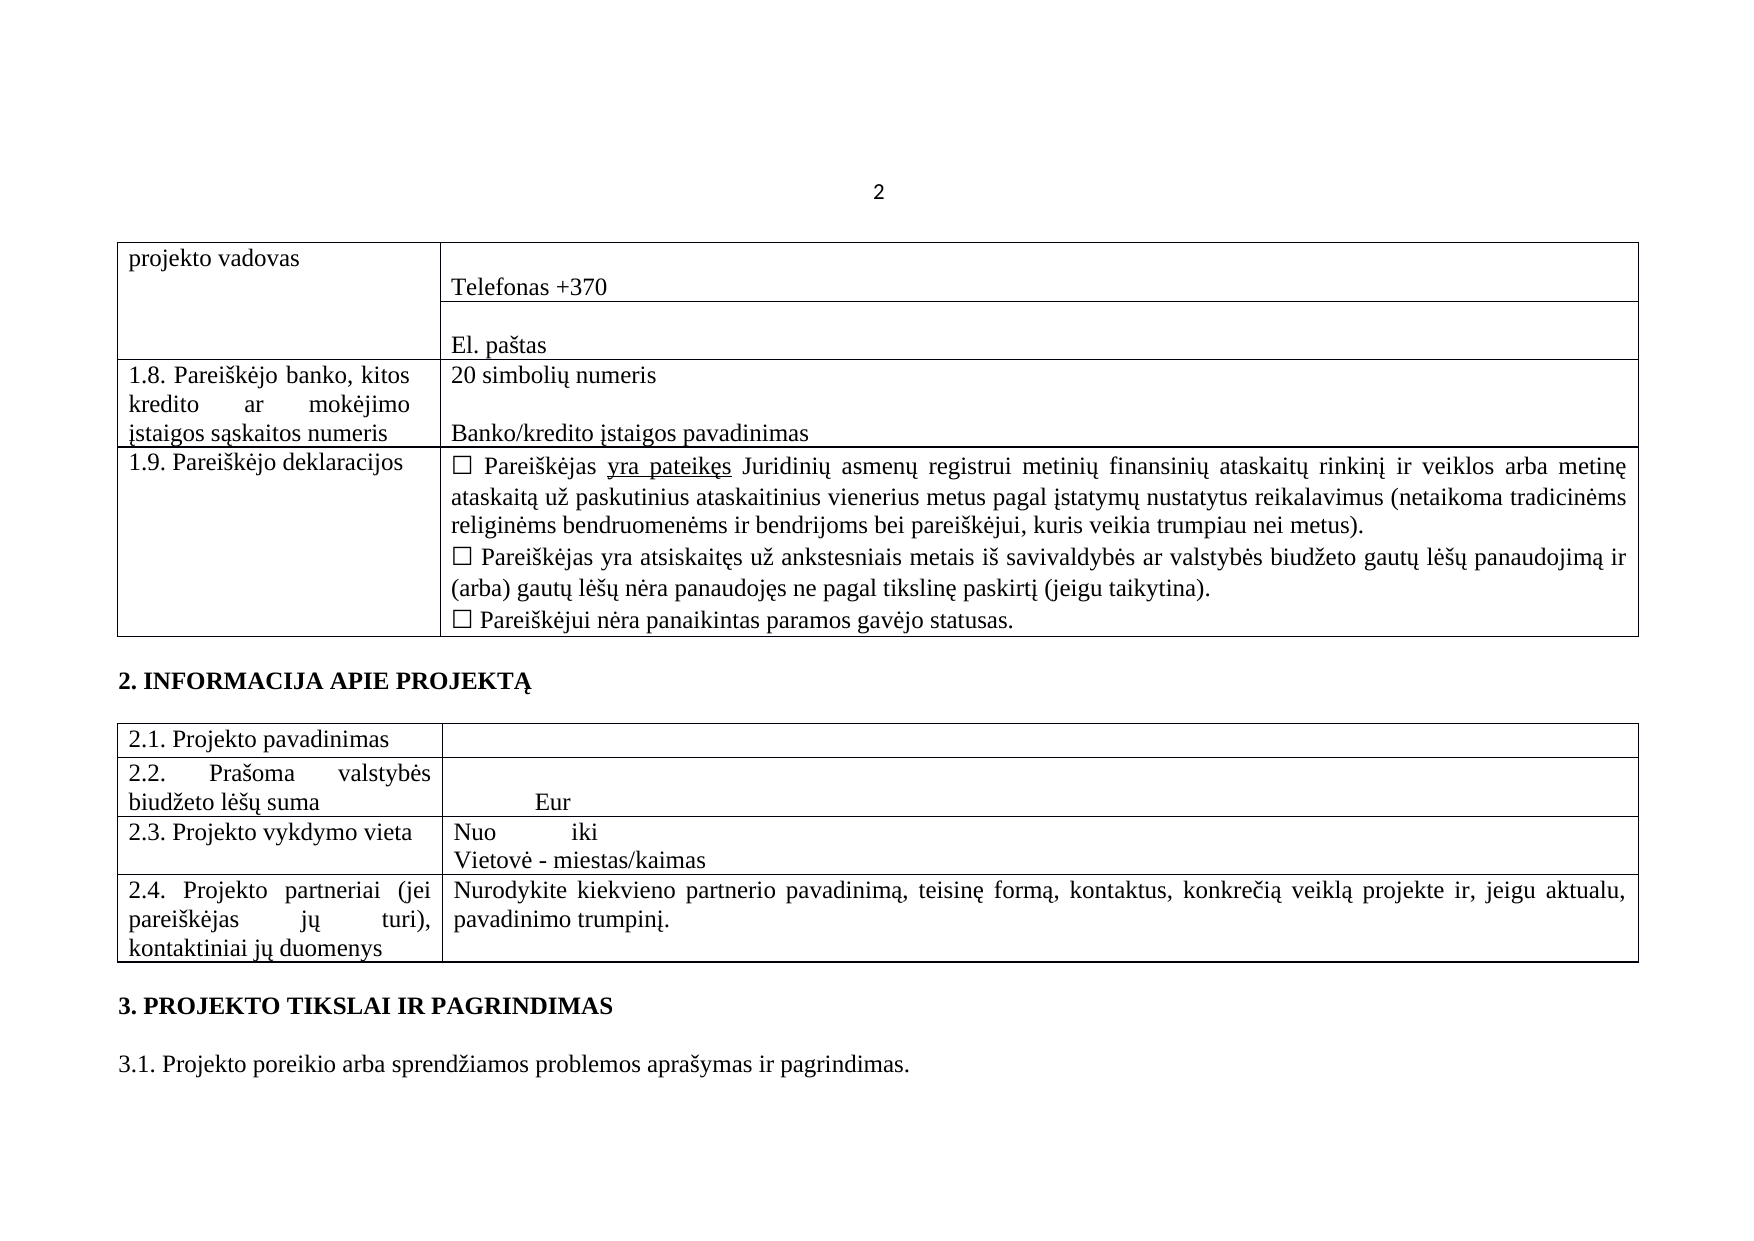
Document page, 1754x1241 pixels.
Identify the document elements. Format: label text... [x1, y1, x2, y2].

table_header 2.1. Projekto pavadinimas [118, 724, 442, 757]
table_cell El. paštas [441, 302, 1638, 359]
table_cell projekto vadovas [118, 243, 440, 359]
text 3. PROJEKTO TIKSLAI IR PAGRINDIMAS [118, 991, 1639, 1020]
table_cell 2.3. Projekto vykdymo vieta [118, 817, 442, 874]
table_cell 1.9. Pareiškėjo deklaracijos [118, 448, 440, 636]
table_cell 2.2. Prašoma valstybės biudžeto lėšų suma [118, 758, 442, 816]
table_cell 20 simbolių numeris Banko/kredito įstaigos pavadinimas [441, 360, 1638, 446]
table_cell Telefonas +370 [441, 243, 1638, 301]
table_cell 1.8. Pareiškėjo banko, kitos kredito ar mokėjimo įstaigos sąskaitos numeris [118, 360, 440, 446]
table_cell 2.4. Projekto partneriai (jei pareiškėjas jų turi), kontaktiniai jų duomenys [118, 875, 442, 961]
table_header [443, 724, 1638, 757]
table_cell Nurodykite kiekvieno partnerio pavadinimą, teisinę formą, kontaktus, konkrečią veiklą projekte ir, jeigu aktualu, pavadinimo trumpinį. [443, 875, 1638, 961]
text 2. INFORMACIJA APIE PROJEKTĄ [118, 666, 1639, 694]
text 3.1. Projekto poreikio arba sprendžiamos problemos aprašymas ir pagrindimas. [118, 1049, 1639, 1077]
table_cell ☐ Pareiškėjas yra pateikęs Juridinių asmenų registrui metinių finansinių ataskaitų rinkinį ir veiklos arba metinę ataskaitą už paskutinius ataskaitinius vienerius metus pagal įstatymų nustatytus reikalavimus (netaikoma tradicinėms religinėms bendruomenėms ir bendrijoms bei pareiškėjui, kuris veikia trumpiau nei metus). ☐ Pareiškėjas yra atsiskaitęs už ankstesniais metais iš savivaldybės ar valstybės biudžeto gautų lėšų panaudojimą ir (arba) gautų lėšų nėra panaudojęs ne pagal tikslinę paskirtį (jeigu taikytina). ☐ Pareiškėjui nėra panaikintas paramos gavėjo statusas. [441, 448, 1638, 636]
table_cell Nuo iki Vietovė - miestas/kaimas [443, 817, 1638, 874]
table_cell Eur [443, 758, 1638, 816]
